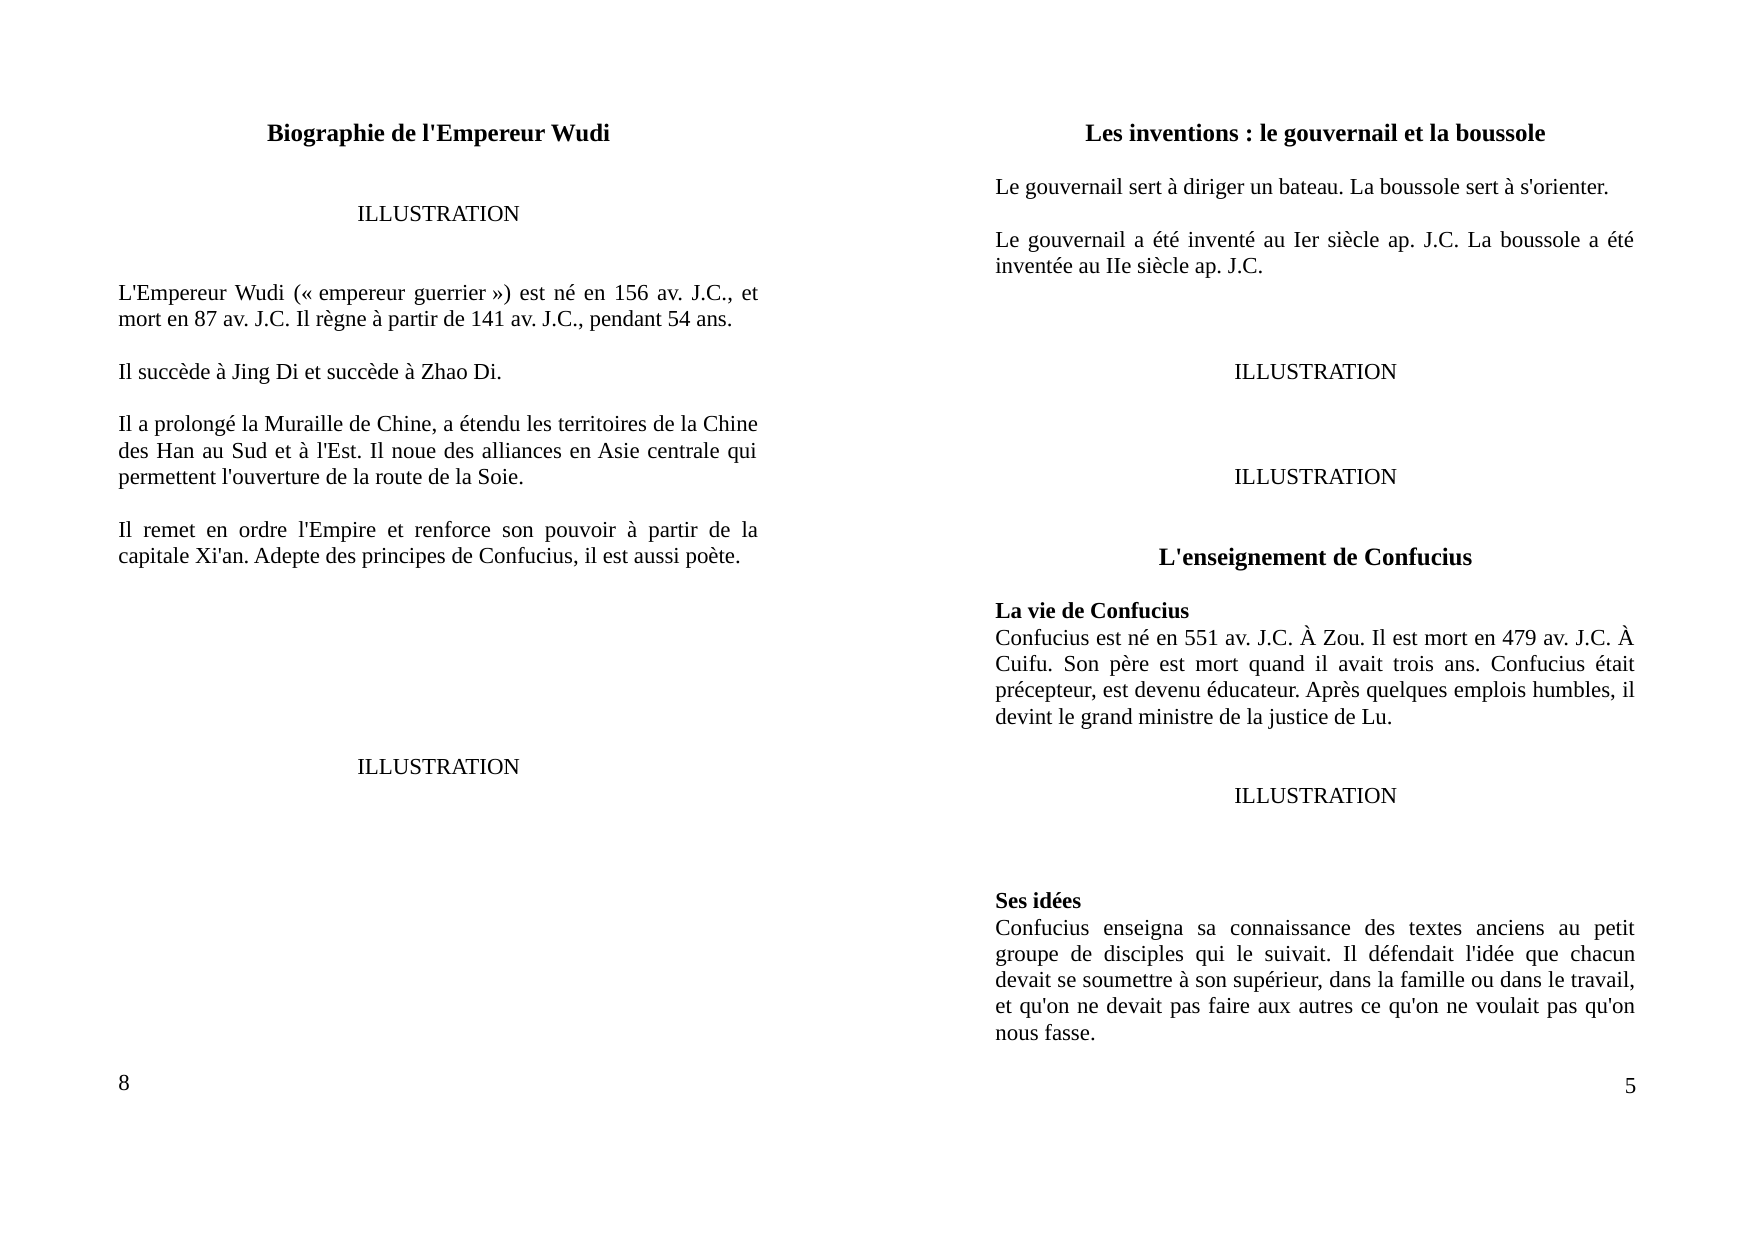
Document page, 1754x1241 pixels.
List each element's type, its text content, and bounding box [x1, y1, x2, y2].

text ILLUSTRATION [995, 358, 1636, 384]
text Confucius enseigna sa connaissance des textes anciens au petit groupe de disciples qui le suivait. Il défendait l'idée que chacun devait se soumettre à son supérieur, dans la famille ou dans le travail, et qu'on ne devait pas faire aux autres ce qu'on ne voulait pas qu'on nous fasse. [995, 913, 1636, 1045]
text Le gouvernail a été inventé au Ier siècle ap. J.C. La boussole a été inventée au IIe siècle ap. J.C. [995, 226, 1636, 279]
text Il remet en ordre l'Empire et renforce son pouvoir à partir de la capitale Xi'an. Adepte des principes de Confucius, il est aussi poète. [118, 516, 759, 568]
text L'Empereur Wudi (« empereur guerrier ») est né en 156 av. J.C., et mort en 87 av. J.C. Il règne à partir de 141 av. J.C., pendant 54 ans. [118, 279, 759, 331]
text La vie de Confucius [995, 597, 1636, 624]
text Ses idées [995, 887, 1636, 913]
text ILLUSTRATION [995, 463, 1636, 489]
text Biographie de l'Empereur Wudi [118, 118, 759, 147]
text Confucius est né en 551 av. J.C. À Zou. Il est mort en 479 av. J.C. À Cuifu. Son père est mort quand il avait trois ans. Confucius était précepteur, est devenu éducateur. Après quelques emplois humbles, il devint le grand ministre de la justice de Lu. [995, 624, 1636, 729]
text L'enseignement de Confucius [995, 542, 1636, 571]
text ILLUSTRATION [118, 753, 759, 779]
text ILLUSTRATION [995, 782, 1636, 808]
text Il a prolongé la Muraille de Chine, a étendu les territoires de la Chine des Han au Sud et à l'Est. Il noue des alliances en Asie centrale qui permettent l'ouverture de la route de la Soie. [118, 410, 759, 489]
text Le gouvernail sert à diriger un bateau. La boussole sert à s'orienter. [995, 173, 1636, 199]
text ILLUSTRATION [118, 199, 759, 226]
text 8 [118, 1069, 759, 1096]
text 5 [995, 1072, 1636, 1098]
text Les inventions : le gouvernail et la boussole [995, 118, 1636, 147]
text Il succède à Jing Di et succède à Zhao Di. [118, 358, 759, 384]
